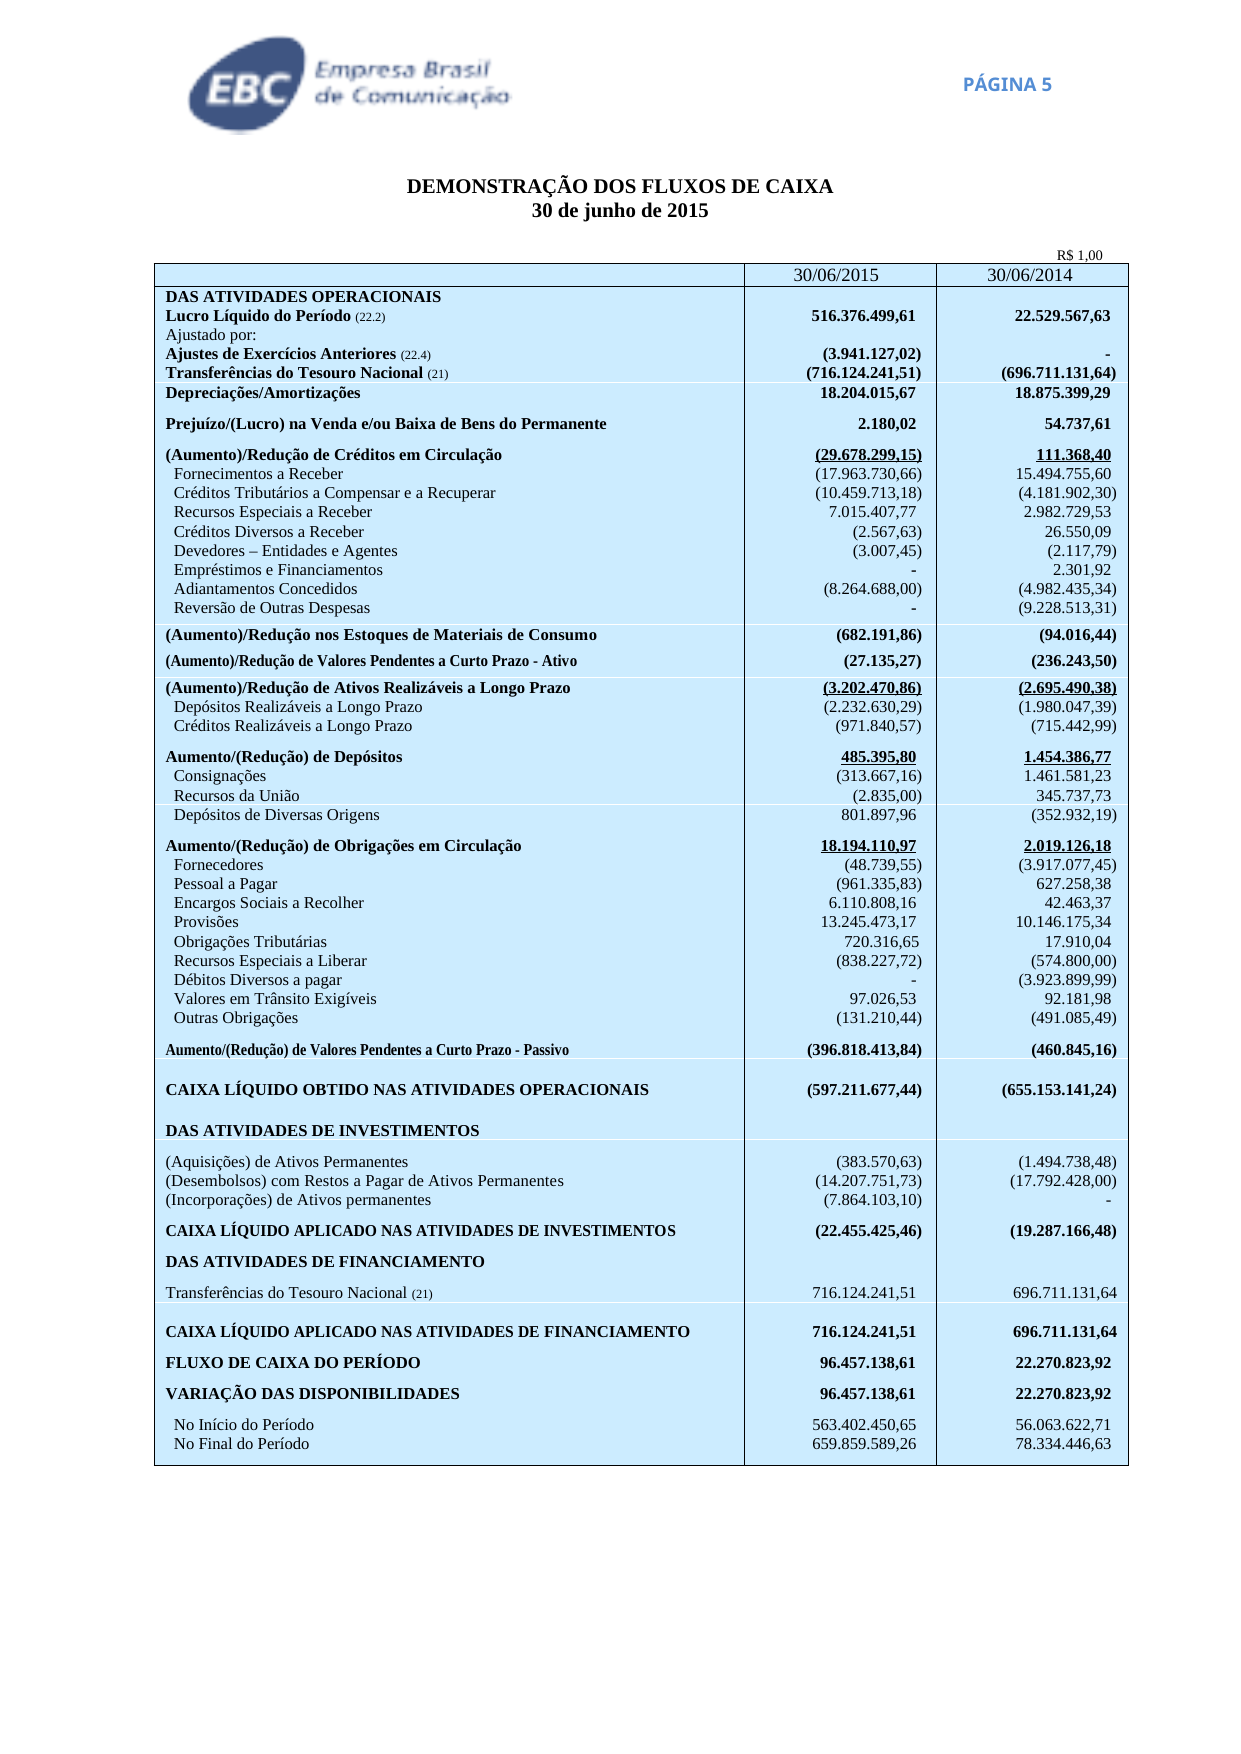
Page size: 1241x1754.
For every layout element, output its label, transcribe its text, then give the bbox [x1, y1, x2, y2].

table_cell (1.494.738,48) [937, 1151, 1128, 1171]
table_cell Recursos Especiais a Liberar [155, 951, 744, 970]
table_cell (10.459.713,18) [745, 483, 936, 502]
table_cell (48.739,55) [745, 855, 936, 874]
table_cell [937, 402, 1128, 414]
table_cell (Aquisições) de Ativos Permanentes [155, 1151, 744, 1171]
table_cell Transferências do Tesouro Nacional (21) [155, 363, 744, 382]
table_cell - [745, 560, 936, 579]
table_cell [937, 670, 1128, 677]
table_cell 7.015.407,77 [745, 502, 936, 521]
table_cell (396.818.413,84) [745, 1039, 936, 1058]
table_cell Depósitos de Diversas Origens [155, 805, 744, 824]
table_cell 96.457.138,61 [745, 1384, 936, 1403]
table_cell [937, 1108, 1128, 1120]
table_cell [155, 1140, 744, 1151]
table_cell DAS ATIVIDADES DE FINANCIAMENTO [155, 1252, 744, 1271]
table_cell Pessoal a Pagar [155, 874, 744, 893]
table_cell [937, 1303, 1128, 1322]
table_cell [155, 1209, 744, 1221]
table_cell (17.792.428,00) [937, 1171, 1128, 1190]
table_cell 15.494.755,60 [937, 464, 1128, 483]
table_cell Lucro Líquido do Período (22.2) [155, 306, 744, 325]
table_cell [937, 1403, 1128, 1415]
table_cell Créditos Tributários a Compensar e a Recuperar [155, 483, 744, 502]
table_cell - [937, 344, 1128, 363]
table_cell 659.859.589,26 [745, 1434, 936, 1453]
table_cell (2.695.490,38) [937, 678, 1128, 697]
table_cell Transferências do Tesouro Nacional (21) [155, 1283, 744, 1302]
table_cell 97.026,53 [745, 989, 936, 1008]
table_cell 485.395,80 [745, 747, 936, 766]
table_cell [155, 1059, 744, 1070]
table_cell 716.124.241,51 [745, 1322, 936, 1341]
table_cell [937, 1252, 1128, 1271]
table_cell (491.085,49) [937, 1008, 1128, 1027]
table_cell Outras Obrigações [155, 1008, 744, 1027]
table_cell 13.245.473,17 [745, 912, 936, 931]
table_cell 2.982.729,53 [937, 502, 1128, 521]
table_cell VARIAÇÃO DAS DISPONIBILIDADES [155, 1384, 744, 1403]
table_cell [745, 287, 936, 306]
table_cell - [745, 598, 936, 617]
table_cell 563.402.450,65 [745, 1415, 936, 1434]
table_cell [745, 1209, 936, 1221]
table_cell Créditos Diversos a Receber [155, 521, 744, 541]
table_header [155, 264, 744, 286]
table_cell 716.124.241,51 [745, 1283, 936, 1302]
table_cell 2.180,02 [745, 414, 936, 433]
table_cell 696.711.131,64 [937, 1283, 1128, 1302]
text DEMONSTRAÇÃO DOS FLUXOS DE CAIXA [187, 174, 1053, 198]
table_cell (716.124.241,51) [745, 363, 936, 382]
table_cell [745, 1372, 936, 1384]
table_cell (131.210,44) [745, 1008, 936, 1027]
table_cell [745, 735, 936, 747]
table_cell [155, 1303, 744, 1322]
table_cell [155, 1240, 744, 1252]
table_cell 10.146.175,34 [937, 912, 1128, 931]
table_cell (14.207.751,73) [745, 1171, 936, 1190]
table_cell 96.457.138,61 [745, 1353, 936, 1372]
table_cell 2.019.126,18 [937, 836, 1128, 855]
table_cell [745, 1240, 936, 1252]
table_cell [155, 1108, 744, 1120]
table_cell 627.258,38 [937, 874, 1128, 893]
table_cell (3.202.470,86) [745, 678, 936, 697]
table_cell (9.228.513,31) [937, 598, 1128, 617]
table_cell [937, 1059, 1128, 1070]
table_cell (3.917.077,45) [937, 855, 1128, 874]
table_cell 22.529.567,63 [937, 306, 1128, 325]
table_cell (838.227,72) [745, 951, 936, 970]
table_cell Créditos Realizáveis a Longo Prazo [155, 716, 744, 735]
table_cell [155, 1027, 744, 1039]
table_cell [937, 1209, 1128, 1221]
table_cell 17.910,04 [937, 931, 1128, 951]
table_cell - [745, 970, 936, 989]
table_cell 26.550,09 [937, 521, 1128, 541]
table_cell 18.194.110,97 [745, 836, 936, 855]
table_cell Encargos Sociais a Recolher [155, 893, 744, 912]
table_cell [937, 1271, 1128, 1283]
table_cell 56.063.622,71 [937, 1415, 1128, 1434]
table_cell (4.181.902,30) [937, 483, 1128, 502]
table_cell Obrigações Tributárias [155, 931, 744, 951]
text R$ 1,00 [187, 246, 1103, 263]
table_cell (313.667,16) [745, 766, 936, 785]
table_cell [745, 644, 936, 651]
table_cell [745, 617, 936, 624]
table_cell 18.875.399,29 [937, 383, 1128, 402]
table_cell (574.800,00) [937, 951, 1128, 970]
table_cell Fornecimentos a Receber [155, 464, 744, 483]
table_cell 801.897,96 [745, 805, 936, 824]
table_cell 1.454.386,77 [937, 747, 1128, 766]
table_cell (Aumento)/Redução nos Estoques de Materiais de Consumo [155, 625, 744, 644]
table_cell 6.110.808,16 [745, 893, 936, 912]
table_cell 54.737,61 [937, 414, 1128, 433]
table_cell (3.007,45) [745, 541, 936, 560]
table_cell (8.264.688,00) [745, 579, 936, 598]
table_cell [155, 1271, 744, 1283]
table_cell [155, 1341, 744, 1353]
table_cell 78.334.446,63 [937, 1434, 1128, 1453]
table_header 30/06/2014 [937, 264, 1128, 286]
table_cell [937, 1240, 1128, 1252]
table_cell [745, 1027, 936, 1039]
table_cell (2.567,63) [745, 521, 936, 541]
table_cell 516.376.499,61 [745, 306, 936, 325]
table_cell Depreciações/Amortizações [155, 383, 744, 402]
text 30 de junho de 2015 [187, 198, 1053, 222]
table_cell [155, 644, 744, 651]
table_cell DAS ATIVIDADES OPERACIONAIS [155, 287, 744, 306]
table_cell [937, 735, 1128, 747]
table_cell (29.678.299,15) [745, 445, 936, 464]
table_cell (Aumento)/Redução de Valores Pendentes a Curto Prazo - Ativo [155, 651, 744, 670]
table_cell [937, 644, 1128, 651]
table_cell - [937, 1190, 1128, 1209]
table_cell 18.204.015,67 [745, 383, 936, 402]
table_cell Recursos Especiais a Receber [155, 502, 744, 521]
table_cell (Aumento)/Redução de Ativos Realizáveis a Longo Prazo [155, 678, 744, 697]
table_cell [745, 1403, 936, 1415]
table_cell (2.835,00) [745, 785, 936, 804]
table_cell Reversão de Outras Despesas [155, 598, 744, 617]
table_cell (27.135,27) [745, 651, 936, 670]
table_cell (2.232.630,29) [745, 697, 936, 716]
table_cell [745, 1453, 936, 1465]
table_cell [937, 1341, 1128, 1353]
table_cell Empréstimos e Financiamentos [155, 560, 744, 579]
table_cell [155, 402, 744, 414]
table_cell [745, 1252, 936, 1271]
table_cell 720.316,65 [745, 931, 936, 951]
table_cell [937, 1372, 1128, 1384]
table_cell (597.211.677,44) [745, 1070, 936, 1108]
table_cell [745, 325, 936, 344]
table_cell 111.368,40 [937, 445, 1128, 464]
table_cell Ajustes de Exercícios Anteriores (22.4) [155, 344, 744, 363]
table_cell [937, 824, 1128, 836]
table_cell CAIXA LÍQUIDO APLICADO NAS ATIVIDADES DE INVESTIMENTOS [155, 1221, 744, 1240]
table_cell Devedores – Entidades e Agentes [155, 541, 744, 560]
table_cell [155, 1372, 744, 1384]
table_cell CAIXA LÍQUIDO APLICADO NAS ATIVIDADES DE FINANCIAMENTO [155, 1322, 744, 1341]
table_cell [937, 1453, 1128, 1465]
table_cell (Aumento)/Redução de Créditos em Circulação [155, 445, 744, 464]
table_cell (3.941.127,02) [745, 344, 936, 363]
table_cell (19.287.166,48) [937, 1221, 1128, 1240]
table_cell No Início do Período [155, 1415, 744, 1434]
table_cell (Desembolsos) com Restos a Pagar de Ativos Permanentes [155, 1171, 744, 1190]
table_cell Fornecedores [155, 855, 744, 874]
table_cell (961.335,83) [745, 874, 936, 893]
table_cell (696.711.131,64) [937, 363, 1128, 382]
table_cell Aumento/(Redução) de Obrigações em Circulação [155, 836, 744, 855]
table_cell [155, 617, 744, 624]
table_cell DAS ATIVIDADES DE INVESTIMENTOS [155, 1120, 744, 1139]
table_cell [745, 1140, 936, 1151]
table_cell Aumento/(Redução) de Valores Pendentes a Curto Prazo - Passivo [155, 1039, 744, 1058]
table_cell No Final do Período [155, 1434, 744, 1453]
table_cell (7.864.103,10) [745, 1190, 936, 1209]
table_cell (17.963.730,66) [745, 464, 936, 483]
table_cell (236.243,50) [937, 651, 1128, 670]
table_cell [937, 1140, 1128, 1151]
table_cell (22.455.425,46) [745, 1221, 936, 1240]
table_cell [745, 824, 936, 836]
table_cell [937, 1027, 1128, 1039]
table_cell [937, 325, 1128, 344]
table_cell 22.270.823,92 [937, 1384, 1128, 1403]
table_cell CAIXA LÍQUIDO OBTIDO NAS ATIVIDADES OPERACIONAIS [155, 1070, 744, 1108]
table_cell Prejuízo/(Lucro) na Venda e/ou Baixa de Bens do Permanente [155, 414, 744, 433]
table_cell Aumento/(Redução) de Depósitos [155, 747, 744, 766]
table_cell (4.982.435,34) [937, 579, 1128, 598]
table_cell [937, 617, 1128, 624]
table_cell Ajustado por: [155, 325, 744, 344]
table_cell [745, 1303, 936, 1322]
table_cell [937, 433, 1128, 445]
table_cell Adiantamentos Concedidos [155, 579, 744, 598]
table_cell (682.191,86) [745, 625, 936, 644]
table_header 30/06/2015 [745, 264, 936, 286]
table_cell 42.463,37 [937, 893, 1128, 912]
table_cell Valores em Trânsito Exigíveis [155, 989, 744, 1008]
table_cell Consignações [155, 766, 744, 785]
table_cell 2.301,92 [937, 560, 1128, 579]
table_cell 345.737,73 [937, 785, 1128, 804]
table_cell [745, 433, 936, 445]
table_cell (971.840,57) [745, 716, 936, 735]
table_cell [745, 1120, 936, 1139]
table_cell [155, 1453, 744, 1465]
table_cell (383.570,63) [745, 1151, 936, 1171]
table_cell (460.845,16) [937, 1039, 1128, 1058]
table_cell (2.117,79) [937, 541, 1128, 560]
table_cell [155, 735, 744, 747]
table_cell [937, 1120, 1128, 1139]
table_cell [155, 433, 744, 445]
table_cell Débitos Diversos a pagar [155, 970, 744, 989]
table_cell [745, 1108, 936, 1120]
table_cell [155, 1403, 744, 1415]
table_cell 696.711.131,64 [937, 1322, 1128, 1341]
table_cell 92.181,98 [937, 989, 1128, 1008]
table_cell Provisões [155, 912, 744, 931]
table_cell 1.461.581,23 [937, 766, 1128, 785]
table_cell [745, 1271, 936, 1283]
table_cell (94.016,44) [937, 625, 1128, 644]
table_cell 22.270.823,92 [937, 1353, 1128, 1372]
table_cell (1.980.047,39) [937, 697, 1128, 716]
table_cell (655.153.141,24) [937, 1070, 1128, 1108]
table_cell [155, 670, 744, 677]
table_cell (Incorporações) de Ativos permanentes [155, 1190, 744, 1209]
table_cell [745, 1341, 936, 1353]
table_cell [745, 1059, 936, 1070]
table_cell FLUXO DE CAIXA DO PERÍODO [155, 1353, 744, 1372]
table_cell (352.932,19) [937, 805, 1128, 824]
table_cell Depósitos Realizáveis a Longo Prazo [155, 697, 744, 716]
table_cell [745, 670, 936, 677]
table_cell (3.923.899,99) [937, 970, 1128, 989]
table_cell Recursos da União [155, 785, 744, 804]
table_cell (715.442,99) [937, 716, 1128, 735]
table_cell [745, 402, 936, 414]
table_cell [937, 287, 1128, 306]
table_cell [155, 824, 744, 836]
